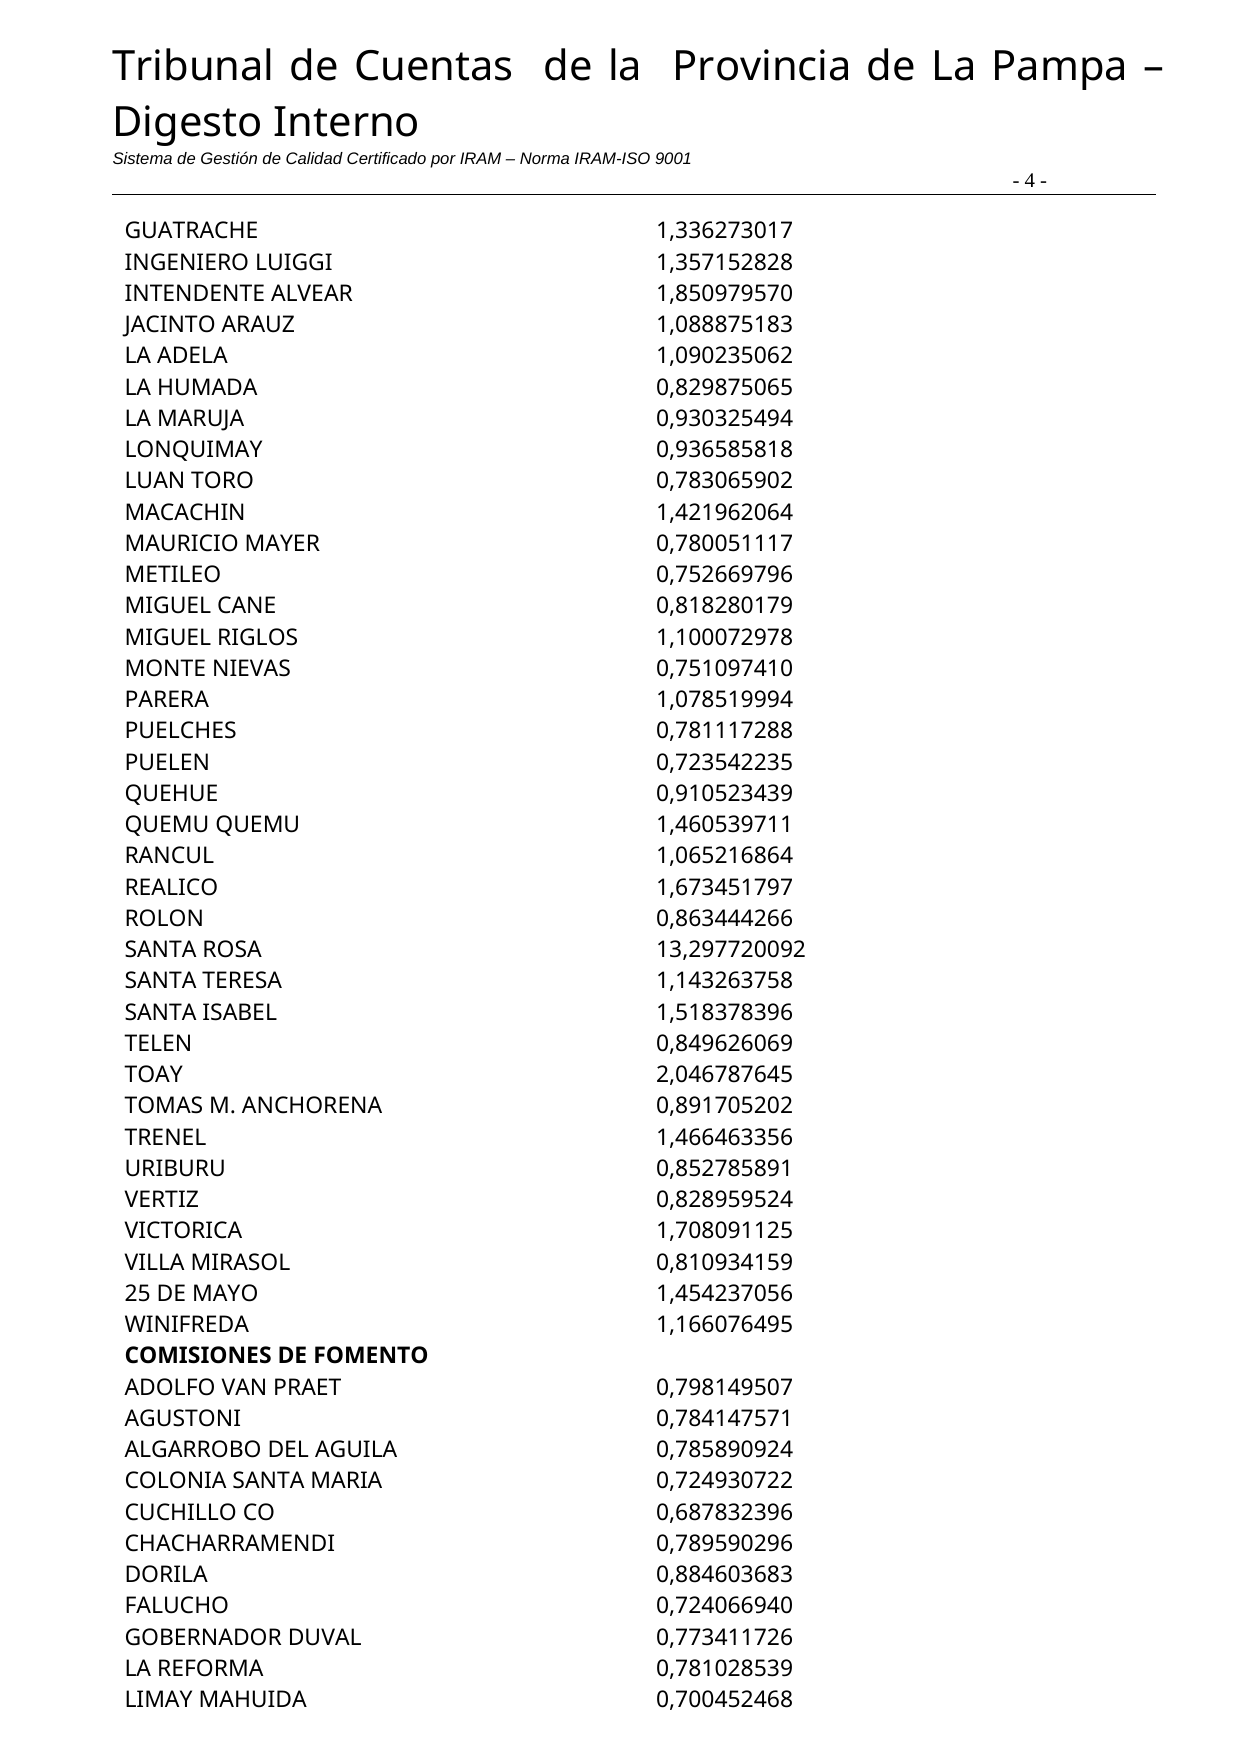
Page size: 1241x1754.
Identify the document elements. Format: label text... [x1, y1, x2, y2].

table_cell MACACHIN [113, 496, 644, 527]
table_cell 1,460539711 [645, 808, 1165, 839]
table_cell 0,723542235 [645, 746, 1165, 777]
table_cell ROLON [113, 902, 644, 933]
table_cell 0,780051117 [645, 527, 1165, 558]
table_cell LUAN TORO [113, 465, 644, 496]
table_cell 0,936585818 [645, 433, 1165, 464]
table_cell 0,849626069 [645, 1027, 1165, 1058]
table_cell 1,357152828 [645, 246, 1165, 277]
table_cell 0,930325494 [645, 402, 1165, 433]
table_cell ALGARROBO DEL AGUILA [113, 1433, 644, 1464]
table_cell 1,466463356 [645, 1121, 1165, 1152]
table_cell TOMAS M. ANCHORENA [113, 1090, 644, 1121]
table_cell 1,078519994 [645, 683, 1165, 714]
table_cell CUCHILLO CO [113, 1496, 644, 1527]
table_cell MAURICIO MAYER [113, 527, 644, 558]
table_cell 0,852785891 [645, 1152, 1165, 1183]
table_cell VERTIZ [113, 1183, 644, 1214]
table_cell RANCUL [113, 840, 644, 871]
table_cell 0,798149507 [645, 1371, 1165, 1402]
table_cell VICTORICA [113, 1215, 644, 1246]
table_cell AGUSTONI [113, 1402, 644, 1433]
table_cell 1,454237056 [645, 1277, 1165, 1308]
table_cell 0,828959524 [645, 1183, 1165, 1214]
table_cell 1,065216864 [645, 840, 1165, 871]
table_cell PUELEN [113, 746, 644, 777]
table_cell COMISIONES DE FOMENTO [113, 1340, 1165, 1371]
table_cell 0,785890924 [645, 1433, 1165, 1464]
table_cell 0,810934159 [645, 1246, 1165, 1277]
table_cell INTENDENTE ALVEAR [113, 277, 644, 308]
table_cell 0,783065902 [645, 465, 1165, 496]
table_cell GOBERNADOR DUVAL [113, 1621, 644, 1652]
table_cell ADOLFO VAN PRAET [113, 1371, 644, 1402]
table_cell 0,784147571 [645, 1402, 1165, 1433]
table_cell 1,143263758 [645, 965, 1165, 996]
table_cell GUATRACHE [113, 215, 644, 246]
table_cell DORILA [113, 1558, 644, 1589]
table_cell 1,518378396 [645, 996, 1165, 1027]
table_cell SANTA ISABEL [113, 996, 644, 1027]
table_cell 1,090235062 [645, 340, 1165, 371]
table_cell TOAY [113, 1058, 644, 1089]
table_cell LONQUIMAY [113, 433, 644, 464]
table_cell LA REFORMA [113, 1652, 644, 1683]
table_cell 0,700452468 [645, 1683, 1165, 1714]
table_cell 2,046787645 [645, 1058, 1165, 1089]
table_cell LA HUMADA [113, 371, 644, 402]
table_cell 0,781028539 [645, 1652, 1165, 1683]
table_cell 0,829875065 [645, 371, 1165, 402]
table_cell REALICO [113, 871, 644, 902]
table_cell 1,708091125 [645, 1215, 1165, 1246]
table_header 0,752669796 [645, 558, 1165, 589]
table_cell JACINTO ARAUZ [113, 308, 644, 339]
table_cell QUEHUE [113, 777, 644, 808]
table_cell SANTA TERESA [113, 965, 644, 996]
table_cell 1,336273017 [645, 215, 1165, 246]
table_cell LIMAY MAHUIDA [113, 1683, 644, 1714]
table_cell MIGUEL RIGLOS [113, 621, 644, 652]
table_cell 1,166076495 [645, 1308, 1165, 1339]
table_cell 13,297720092 [645, 933, 1165, 964]
table_cell VILLA MIRASOL [113, 1246, 644, 1277]
table_cell 1,100072978 [645, 621, 1165, 652]
table_cell LA MARUJA [113, 402, 644, 433]
table_cell 0,818280179 [645, 590, 1165, 621]
table_cell 0,773411726 [645, 1621, 1165, 1652]
table_cell 1,850979570 [645, 277, 1165, 308]
table_cell QUEMU QUEMU [113, 808, 644, 839]
table_cell MONTE NIEVAS [113, 652, 644, 683]
table_cell TRENEL [113, 1121, 644, 1152]
table_cell 0,781117288 [645, 715, 1165, 746]
table_cell 0,891705202 [645, 1090, 1165, 1121]
table_cell 0,884603683 [645, 1558, 1165, 1589]
table_cell FALUCHO [113, 1590, 644, 1621]
table_header METILEO [113, 558, 644, 589]
table_cell WINIFREDA [113, 1308, 644, 1339]
table_cell TELEN [113, 1027, 644, 1058]
table_cell 0,687832396 [645, 1496, 1165, 1527]
table_cell PUELCHES [113, 715, 644, 746]
table_cell COLONIA SANTA MARIA [113, 1465, 644, 1496]
table_cell 0,910523439 [645, 777, 1165, 808]
table_cell SANTA ROSA [113, 933, 644, 964]
table_cell 0,789590296 [645, 1527, 1165, 1558]
table_cell 0,863444266 [645, 902, 1165, 933]
table_cell MIGUEL CANE [113, 590, 644, 621]
table_cell 0,724930722 [645, 1465, 1165, 1496]
table_cell URIBURU [113, 1152, 644, 1183]
table_cell CHACHARRAMENDI [113, 1527, 644, 1558]
table_cell 0,751097410 [645, 652, 1165, 683]
table_cell 1,088875183 [645, 308, 1165, 339]
table_cell PARERA [113, 683, 644, 714]
table_cell 1,673451797 [645, 871, 1165, 902]
table_cell 25 DE MAYO [113, 1277, 644, 1308]
table_cell INGENIERO LUIGGI [113, 246, 644, 277]
table_cell LA ADELA [113, 340, 644, 371]
table_cell 1,421962064 [645, 496, 1165, 527]
table_cell 0,724066940 [645, 1590, 1165, 1621]
